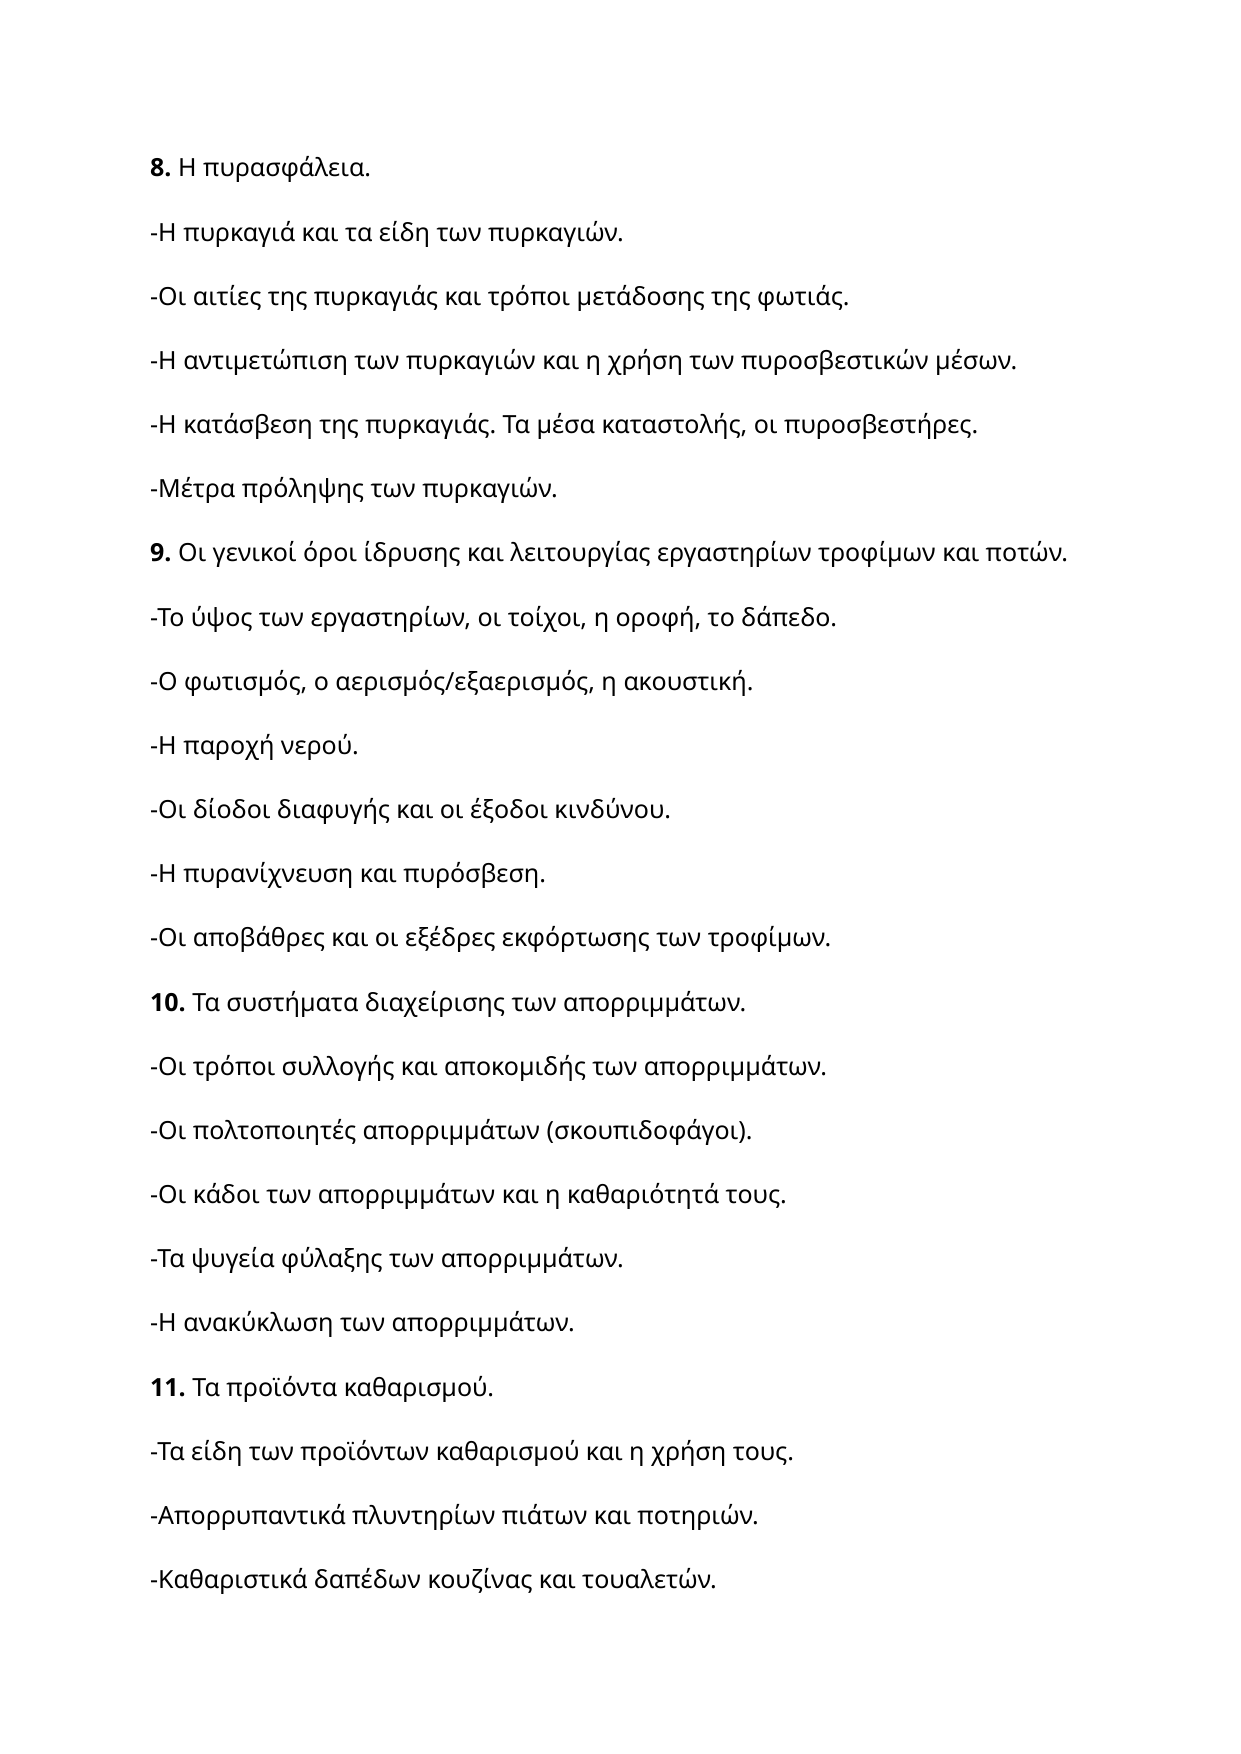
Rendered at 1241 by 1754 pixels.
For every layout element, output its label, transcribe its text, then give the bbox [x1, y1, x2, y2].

text -Η αντιμετώπιση των πυρκαγιών και η χρήση των πυροσβεστικών μέσων. [150, 342, 1090, 377]
text -Οι αιτίες της πυρκαγιάς και τρόποι μετάδοσης της φωτιάς. [150, 278, 1090, 312]
text -Τα ψυγεία φύλαξης των απορριμμάτων. [150, 1241, 1090, 1275]
text 11. Τα προϊόντα καθαρισμού. [150, 1369, 1090, 1403]
text -Οι κάδοι των απορριμμάτων και η καθαριότητά τους. [150, 1177, 1090, 1211]
text -Οι πολτοποιητές απορριμμάτων (σκουπιδοφάγοι). [150, 1112, 1090, 1147]
text -Οι τρόποι συλλογής και αποκομιδής των απορριμμάτων. [150, 1048, 1090, 1082]
text 10. Τα συστήματα διαχείρισης των απορριμμάτων. [150, 984, 1090, 1018]
text -Η πυρκαγιά και τα είδη των πυρκαγιών. [150, 214, 1090, 248]
text -Οι δίοδοι διαφυγής και οι έξοδοι κινδύνου. [150, 792, 1090, 826]
text -Καθαριστικά δαπέδων κουζίνας και τουαλετών. [150, 1562, 1090, 1596]
text -Η ανακύκλωση των απορριμμάτων. [150, 1305, 1090, 1339]
text 9. Οι γενικοί όροι ίδρυσης και λειτουργίας εργαστηρίων τροφίμων και ποτών. [150, 535, 1090, 569]
text -Η πυρανίχνευση και πυρόσβεση. [150, 856, 1090, 890]
text -Μέτρα πρόληψης των πυρκαγιών. [150, 471, 1090, 505]
text -Απορρυπαντικά πλυντηρίων πιάτων και ποτηριών. [150, 1497, 1090, 1532]
text 8. Η πυρασφάλεια. [150, 150, 1090, 184]
text -Το ύψος των εργαστηρίων, οι τοίχοι, η οροφή, το δάπεδο. [150, 599, 1090, 633]
text -Ο φωτισμός, ο αερισμός/εξαερισμός, η ακουστική. [150, 663, 1090, 697]
text -Οι αποβάθρες και οι εξέδρες εκφόρτωσης των τροφίμων. [150, 920, 1090, 954]
text -Η κατάσβεση της πυρκαγιάς. Τα μέσα καταστολής, οι πυροσβεστήρες. [150, 407, 1090, 441]
text -Τα είδη των προϊόντων καθαρισμού και η χρήση τους. [150, 1433, 1090, 1467]
text -Η παροχή νερού. [150, 727, 1090, 762]
